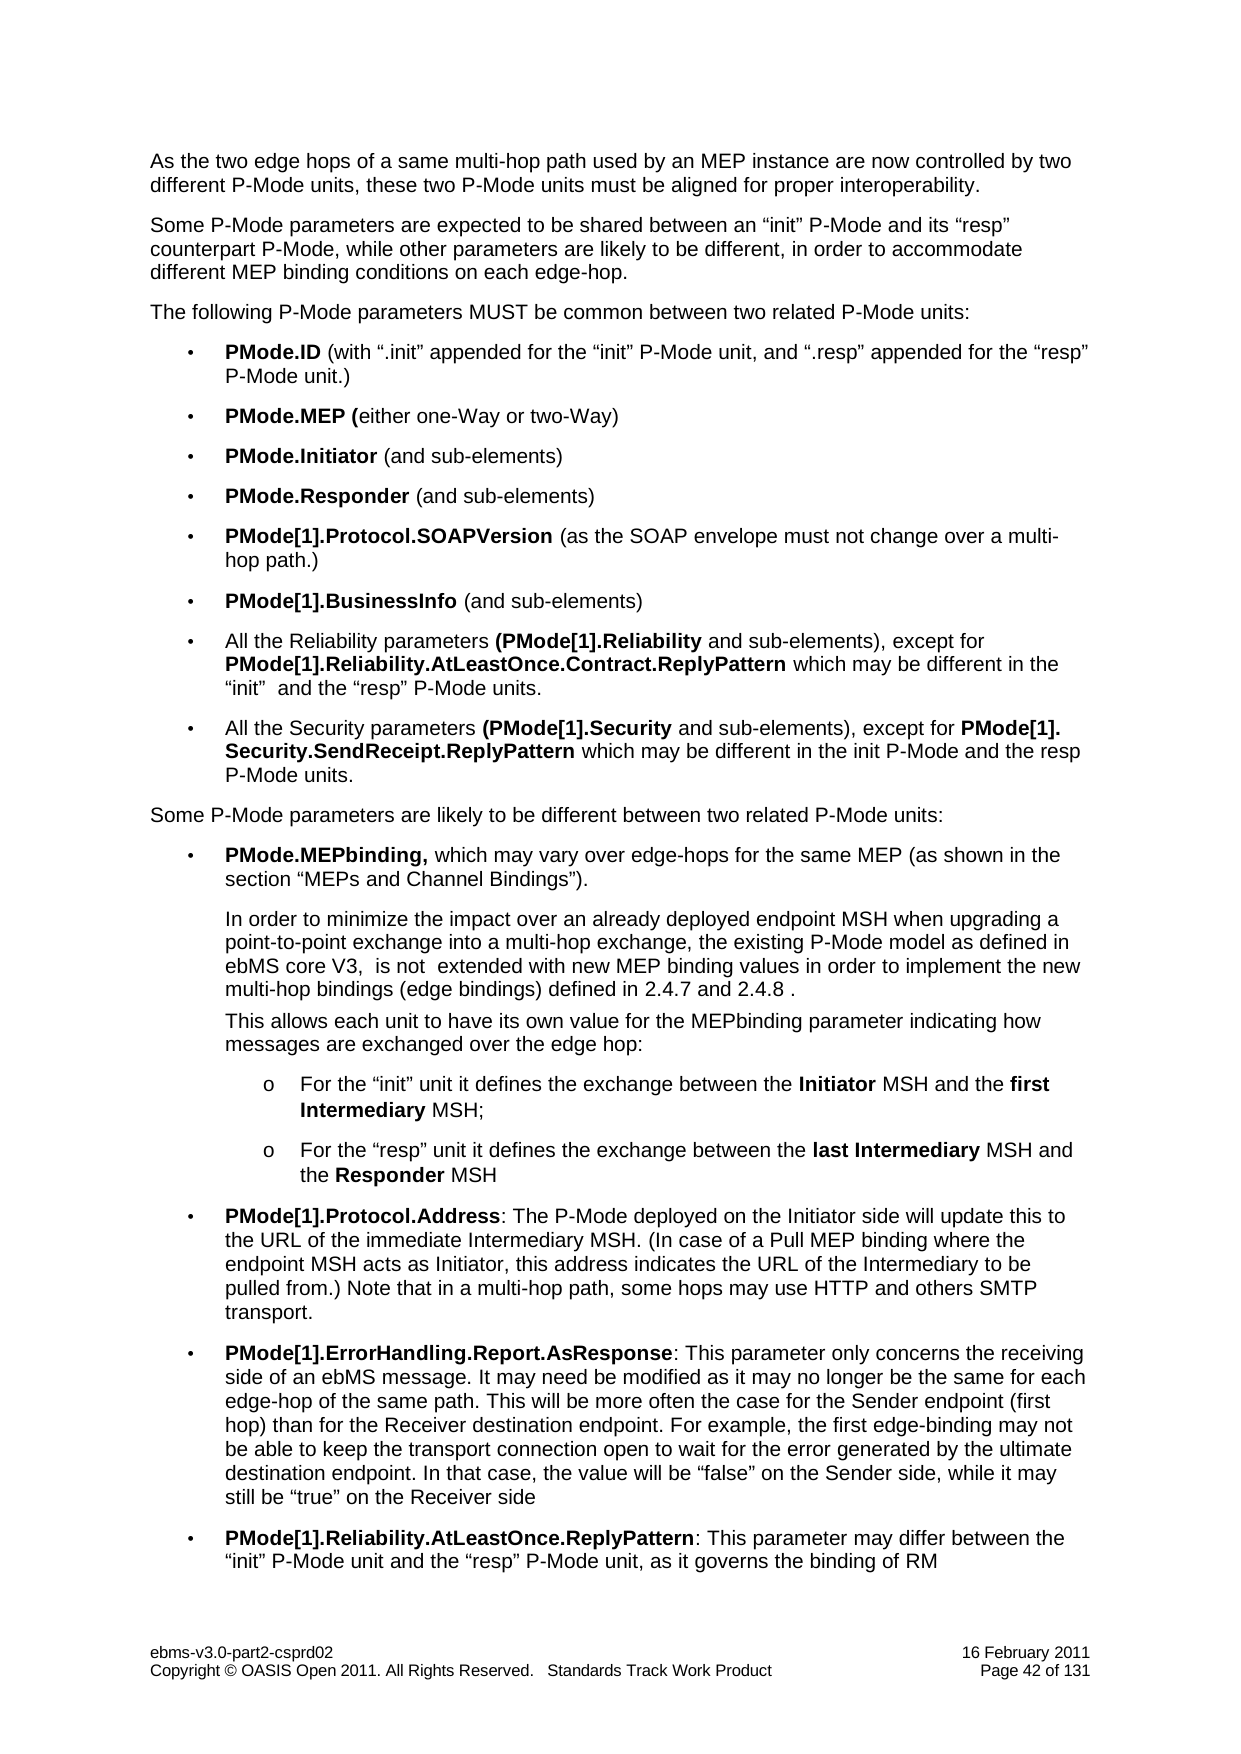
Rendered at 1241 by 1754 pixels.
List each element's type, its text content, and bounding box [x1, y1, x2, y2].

list All the Reliability parameters (PMode[1].Reliability and sub-elements), except for PMode[1].Reliability.AtLeastOnce.Contract.ReplyPattern which may be different in the “init” and the “resp” P-Mode units. [187, 629, 1090, 700]
text The following P-Mode parameters MUST be common between two related P-Mode units: [150, 301, 1090, 324]
list This allows each unit to have its own value for the MEPbinding parameter indicating how messages are exchanged over the edge hop: [150, 1009, 1090, 1056]
list For the “init” unit it defines the exchange between the Initiator MSH and the first Intermediary MSH; [225, 1073, 1090, 1122]
list PMode.MEP (either one-Way or two-Way) [187, 404, 1090, 428]
list For the “resp” unit it defines the exchange between the last Intermediary MSH and the Responder MSH [225, 1138, 1090, 1187]
list PMode.Responder (and sub-elements) [187, 484, 1090, 508]
list In order to minimize the impact over an already deployed endpoint MSH when upgrading a point-to-point exchange into a multi-hop exchange, the existing P-Mode model as defined in ebMS core V3, is not extended with new MEP binding values in order to implement the new multi-hop bindings (edge bindings) defined in 2.4.7 and 2.4.8 . [150, 907, 1090, 1001]
text Some P-Mode parameters are expected to be shared between an “init” P-Mode and its “resp” counterpart P-Mode, while other parameters are likely to be different, in order to accommodate different MEP binding conditions on each edge-hop. [150, 213, 1090, 284]
list PMode[1].ErrorHandling.Report.AsResponse: This parameter only concerns the receiving side of an ebMS message. It may need be modified as it may no longer be the same for each edge-hop of the same path. This will be more often the case for the Sender endpoint (first hop) than for the Receiver destination endpoint. For example, the first edge-binding may not be able to keep the transport connection open to wait for the error generated by the ultimate destination endpoint. In that case, the value will be “false” on the Sender side, while it may still be “true” on the Receiver side [150, 1341, 1090, 1509]
list PMode[1].Reliability.AtLeastOnce.ReplyPattern: This parameter may differ between the “init” P-Mode unit and the “resp” P-Mode unit, as it governs the binding of RM [150, 1525, 1090, 1573]
list PMode[1].BusinessInfo (and sub-elements) [187, 589, 1090, 613]
list PMode.ID (with “.init” appended for the “init” P-Mode unit, and “.resp” appended for the “resp” P-Mode unit.) [187, 341, 1090, 388]
text As the two edge hops of a same multi-hop path used by an MEP instance are now controlled by two different P-Mode units, these two P-Mode units must be aligned for proper interoperability. [150, 150, 1090, 197]
text Some P-Mode parameters are likely to be different between two related P-Mode units: [150, 803, 1090, 827]
list All the Security parameters (PMode[1].Security and sub-elements), except for PMode[1]. Security.SendReceipt.ReplyPattern which may be different in the init P-Mode and the resp P-Mode units. [187, 716, 1090, 787]
list PMode.MEPbinding, which may vary over edge-hops for the same MEP (as shown in the section “MEPs and Channel Bindings”). [150, 843, 1090, 891]
list PMode[1].Protocol.SOAPVersion (as the SOAP envelope must not change over a multi-hop path.) [187, 524, 1090, 572]
list PMode.Initiator (and sub-elements) [187, 444, 1090, 468]
list PMode[1].Protocol.Address: The P-Mode deployed on the Initiator side will update this to the URL of the immediate Intermediary MSH. (In case of a Pull MEP binding where the endpoint MSH acts as Initiator, this address indicates the URL of the Intermediary to be pulled from.) Note that in a multi-hop path, some hops may use HTTP and others SMTP transport. [150, 1204, 1090, 1324]
